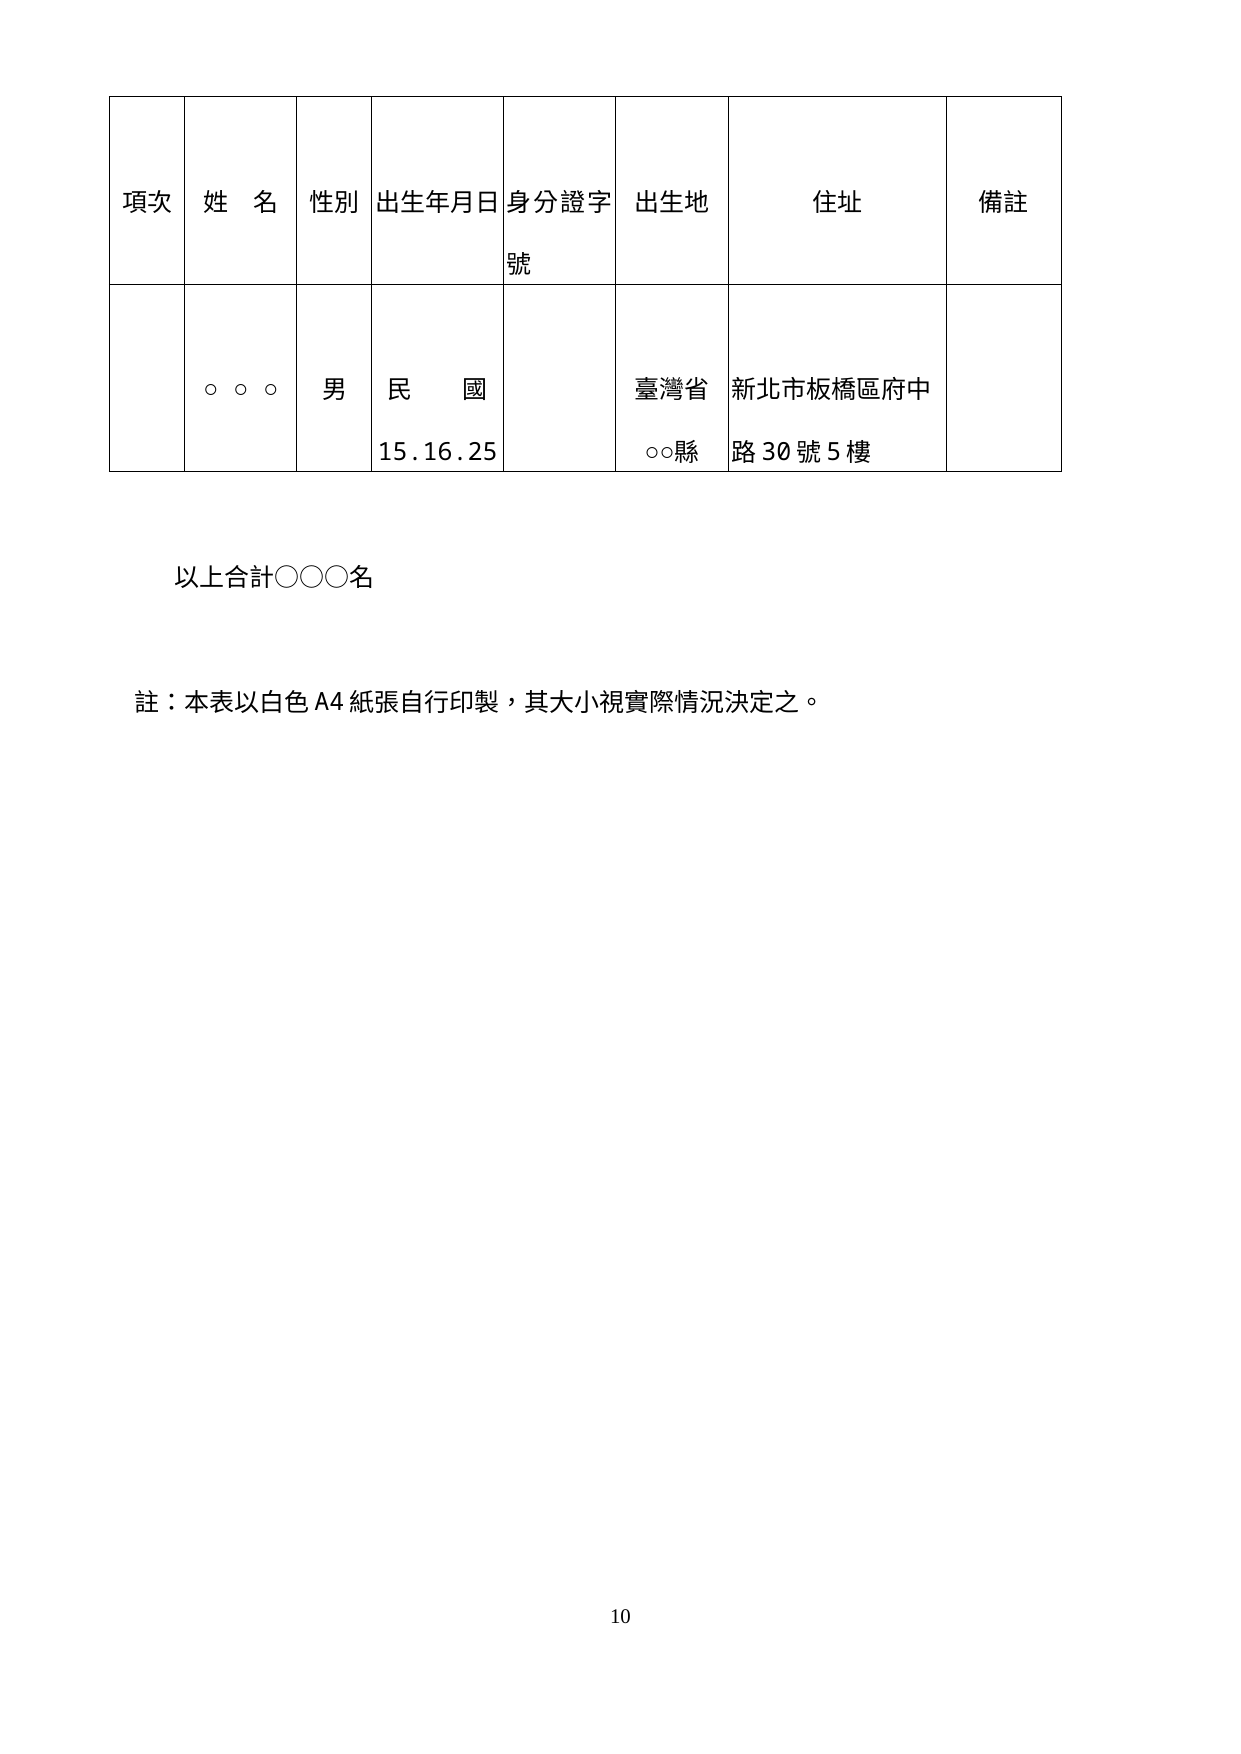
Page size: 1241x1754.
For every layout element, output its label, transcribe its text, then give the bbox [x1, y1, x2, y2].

table_cell 民 國15.16.25 [372, 285, 503, 471]
table_header 住址 [729, 97, 946, 284]
table_cell [110, 285, 184, 471]
text 註：本表以白色A4紙張自行印製，其大小視實際情況決定之。 [134, 659, 1134, 721]
table_header 出生地 [616, 97, 728, 284]
table_cell ○ ○ ○ [185, 285, 296, 471]
table_header 出生年月日 [372, 97, 503, 284]
table_cell [504, 285, 615, 471]
table_cell 臺灣省 ○○縣 [616, 285, 728, 471]
table_header 備註 [947, 97, 1061, 284]
table_header 姓 名 [185, 97, 296, 284]
table_header 項次 [110, 97, 184, 284]
table_header 身分證字號 [504, 97, 615, 284]
table_cell [947, 285, 1061, 471]
text 以上合計○○○名 [106, 534, 1134, 596]
table_header 性別 [297, 97, 371, 284]
table_cell 新北市板橋區府中路30號5樓 [729, 285, 946, 471]
table_cell 男 [297, 285, 371, 471]
